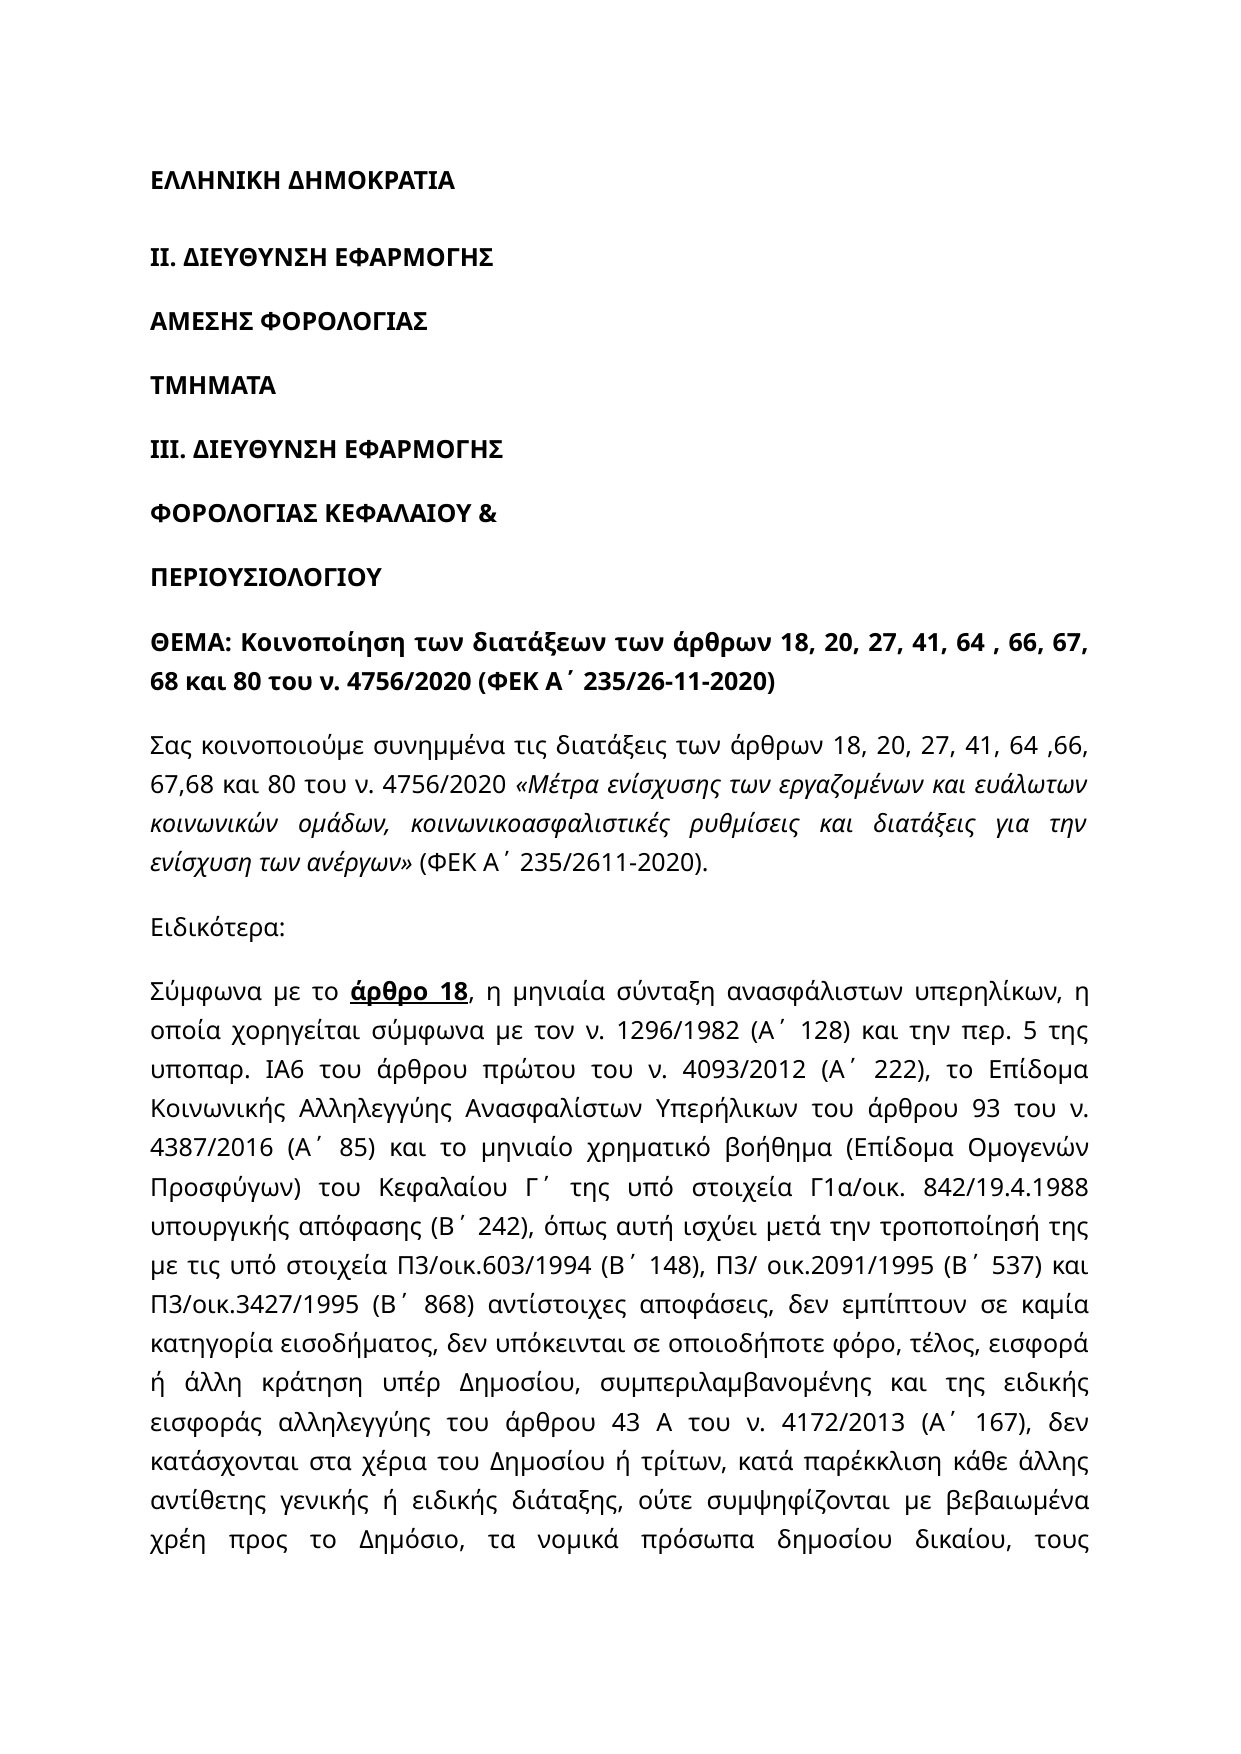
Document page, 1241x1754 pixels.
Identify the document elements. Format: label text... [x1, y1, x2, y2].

text Ειδικότερα: [150, 909, 1090, 943]
text Σύμφωνα με το άρθρο 18, η μηνιαία σύνταξη ανασφάλιστων υπερηλίκων, η οποία χορηγείται σύμφωνα με τον ν. 1296/1982 (Α΄ 128) και την περ. 5 της υποπαρ. ΙΑ6 του άρθρου πρώτου του ν. 4093/2012 (Α΄ 222), το Επίδομα Κοινωνικής Αλληλεγγύης Ανασφαλίστων Υπερήλικων του άρθρου 93 του ν. 4387/2016 (Α΄ 85) και το μηνιαίο χρηματικό βοήθημα (Επίδομα Ομογενών Προσφύγων) του Κεφαλαίου Γ΄ της υπό στοιχεία Γ1α/οικ. 842/19.4.1988 υπουργικής απόφασης (Β΄ 242), όπως αυτή ισχύει μετά την τροποποίησή της με τις υπό στοιχεία Π3/οικ.603/1994 (Β΄ 148), Π3/ οικ.2091/1995 (Β΄ 537) και Π3/οικ.3427/1995 (Β΄ 868) αντίστοιχες αποφάσεις, δεν εμπίπτουν σε καμία κατηγορία εισοδήματος, δεν υπόκεινται σε οποιοδήποτε φόρο, τέλος, εισφορά ή άλλη κράτηση υπέρ Δημοσίου, συμπεριλαμβανομένης και της ειδικής εισφοράς αλληλεγγύης του άρθρου 43 Α του ν. 4172/2013 (Α΄ 167), δεν κατάσχονται στα χέρια του Δημοσίου ή τρίτων, κατά παρέκκλιση κάθε άλλης αντίθετης γενικής ή ειδικής διάταξης, ούτε συμψηφίζονται με βεβαιωμένα χρέη προς το Δημόσιο, τα νομικά πρόσωπα δημοσίου δικαίου, τους [150, 973, 1090, 1556]
text ΑΜΕΣΗΣ ΦΟΡΟΛΟΓΙΑΣ [150, 303, 1090, 337]
text ΙΙ. ΔΙΕΥΘΥΝΣΗ ΕΦΑΡΜΟΓΗΣ [150, 239, 1090, 273]
title ΕΛΛΗΝΙΚΗ ΔΗΜΟΚΡΑΤΙΑ [150, 162, 1090, 197]
text ΠΕΡΙΟΥΣΙΟΛΟΓΙΟΥ [150, 560, 1090, 594]
text ΙΙΙ. ΔΙΕΥΘΥΝΣΗ ΕΦΑΡΜΟΓΗΣ [150, 432, 1090, 466]
text ΘΕΜΑ: Κοινοποίηση των διατάξεων των άρθρων 18, 20, 27, 41, 64 , 66, 67, 68 και 80 του ν. 4756/2020 (ΦΕΚ Α΄ 235/26-11-2020) [150, 624, 1090, 697]
text ΤΜΗΜΑΤΑ [150, 367, 1090, 402]
text ΦΟΡΟΛΟΓΙΑΣ ΚΕΦΑΛΑΙΟΥ & [150, 496, 1090, 530]
text Σας κοινοποιούμε συνημμένα τις διατάξεις των άρθρων 18, 20, 27, 41, 64 ,66, 67,68 και 80 του ν. 4756/2020 «Μέτρα ενίσχυσης των εργαζομένων και ευάλωτων κοινωνικών ομάδων, κοινωνικοασφαλιστικές ρυθμίσεις και διατάξεις για την ενίσχυση των ανέργων» (ΦΕΚ Α΄ 235/2611-2020). [150, 727, 1090, 879]
